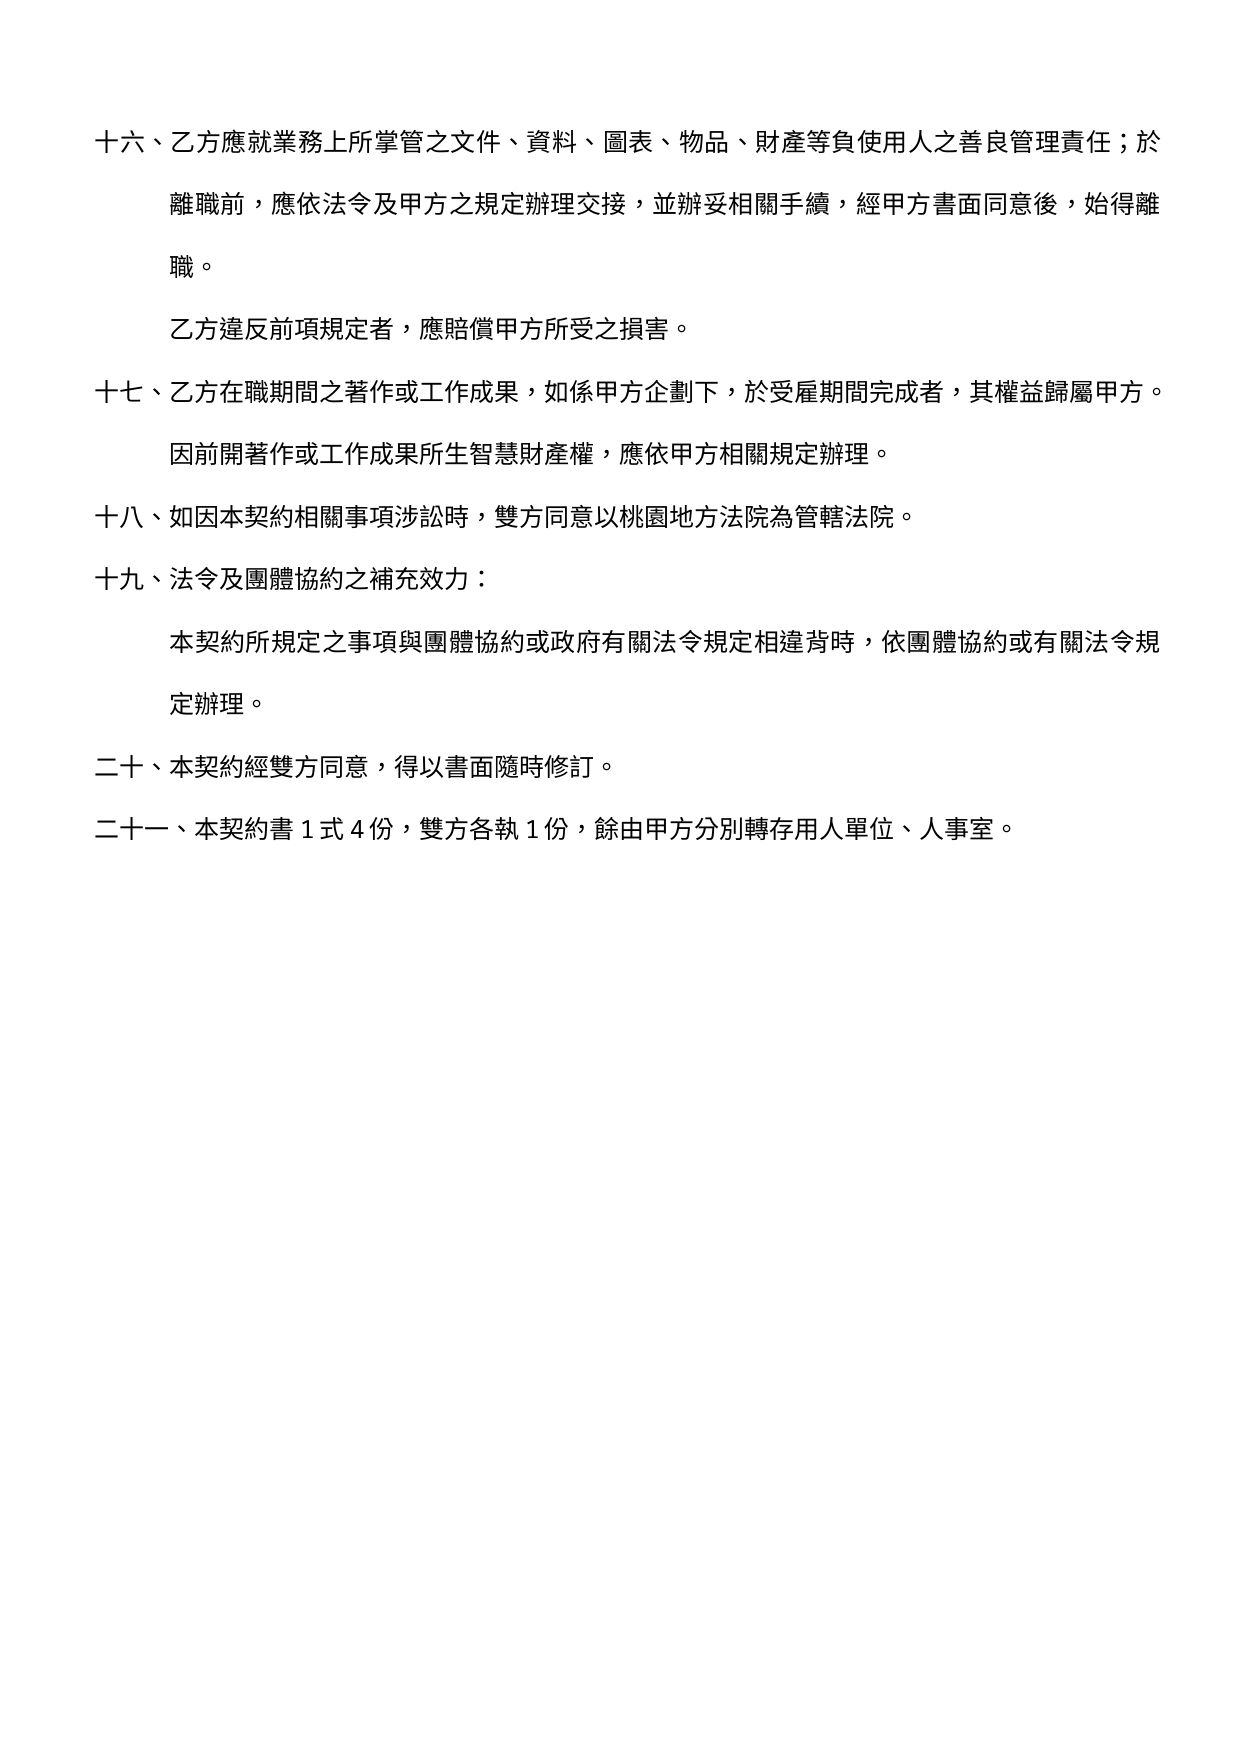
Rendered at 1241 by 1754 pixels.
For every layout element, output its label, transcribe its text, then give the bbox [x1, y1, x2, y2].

text 十七、乙方在職期間之著作或工作成果，如係甲方企劃下，於受雇期間完成者，其權益歸屬甲方。因前開著作或工作成果所生智慧財產權，應依甲方相關規定辦理。 [94, 349, 1162, 474]
text 乙方違反前項規定者，應賠償甲方所受之損害。 [94, 286, 1162, 349]
text 本契約所規定之事項與團體協約或政府有關法令規定相違背時，依團體協約或有關法令規定辦理。 [169, 599, 1162, 724]
text 二十、本契約經雙方同意，得以書面隨時修訂。 [94, 724, 1162, 786]
text 二十一、本契約書1式4份，雙方各執1份，餘由甲方分別轉存用人單位、人事室。 [94, 786, 1162, 849]
text 十六、乙方應就業務上所掌管之文件、資料、圖表、物品、財產等負使用人之善良管理責任；於離職前，應依法令及甲方之規定辦理交接，並辦妥相關手續，經甲方書面同意後，始得離職。 [94, 99, 1162, 286]
text 十九、法令及團體協約之補充效力： [94, 536, 1162, 599]
text 十八、如因本契約相關事項涉訟時，雙方同意以桃園地方法院為管轄法院。 [94, 474, 1162, 536]
